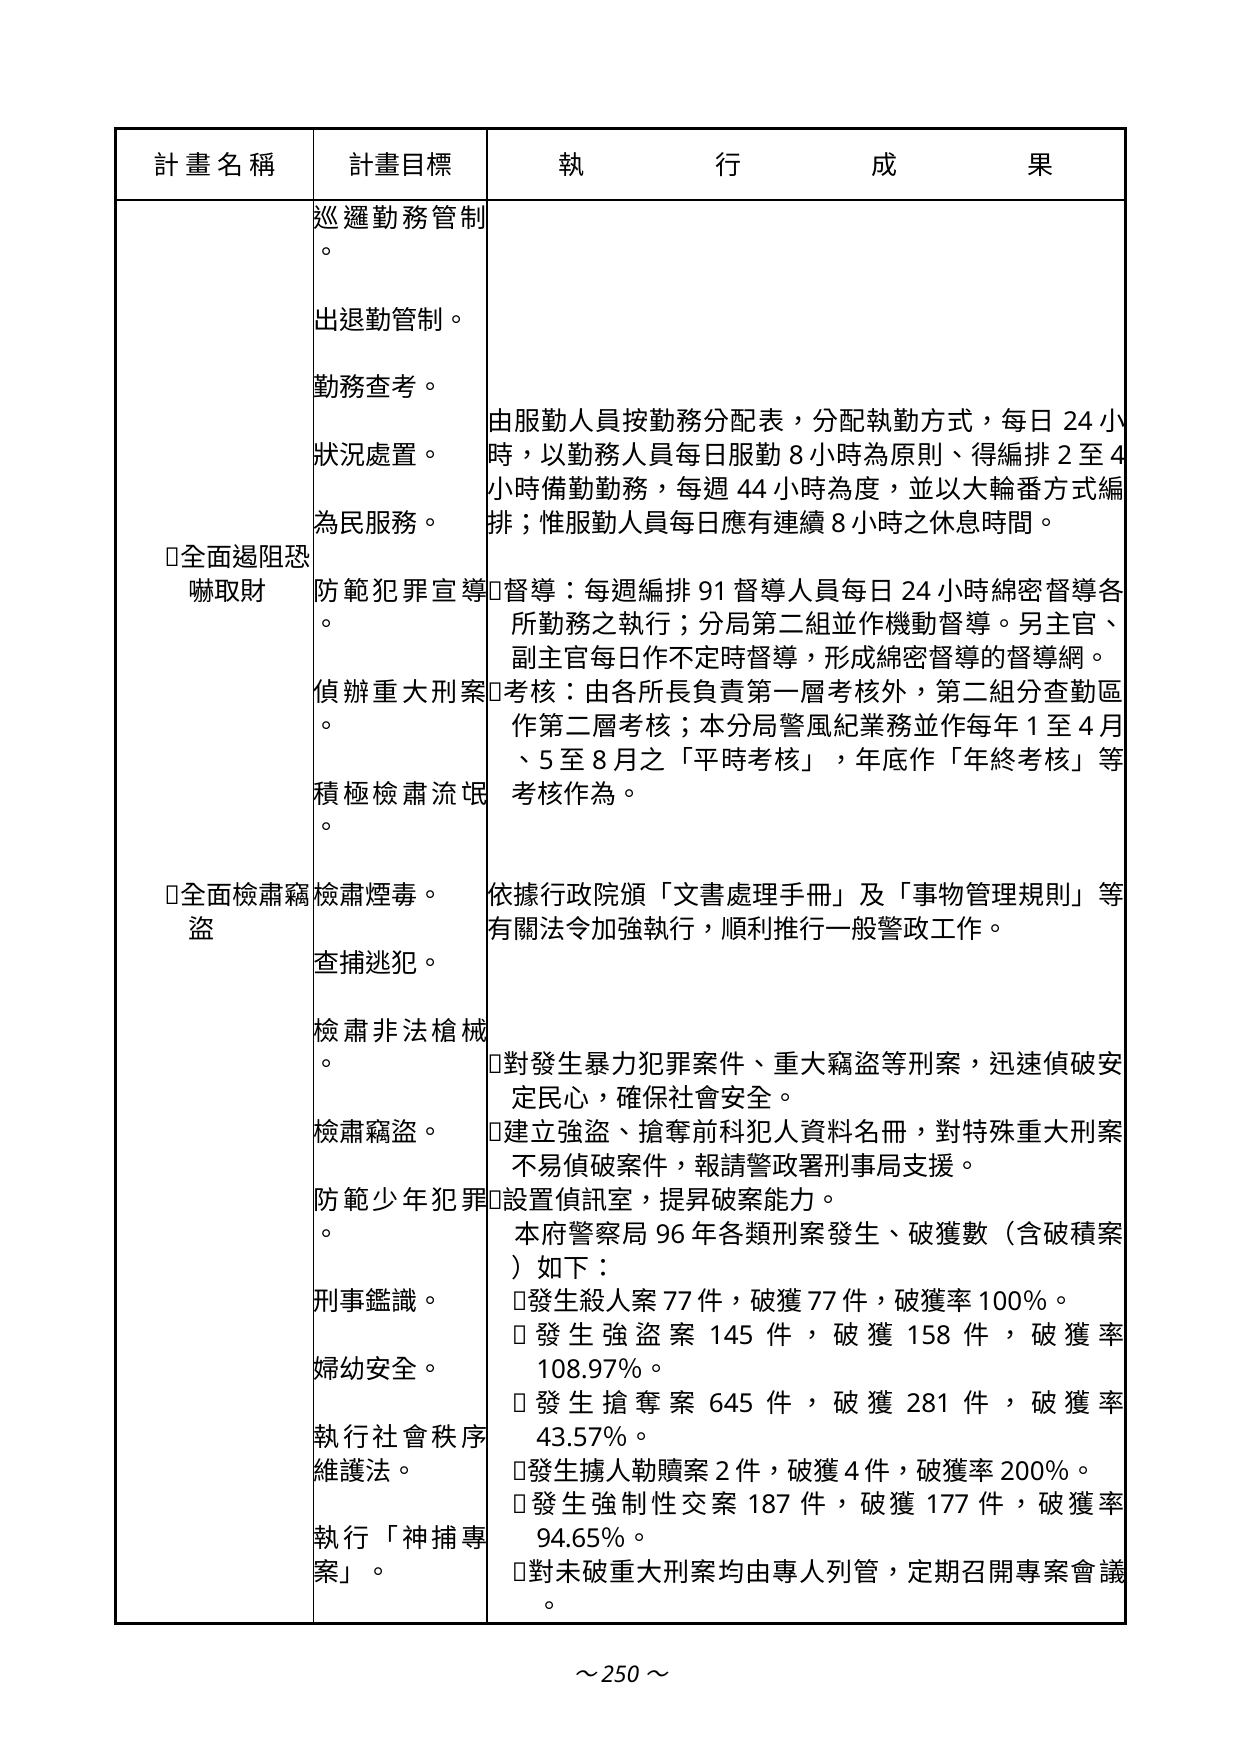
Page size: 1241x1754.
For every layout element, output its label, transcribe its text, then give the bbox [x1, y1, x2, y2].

table_header 計 畫 名 稱 [117, 130, 313, 199]
table_header 執 行 成 果 [488, 130, 1124, 199]
table_cell 由服勤人員按勤務分配表，分配執勤方式，每日24小時，以勤務人員每日服勤8小時為原則、得編排2至4小時備勤勤務，每週44小時為度，並以大輪番方式編排；惟服勤人員每日應有連續8小時之休息時間。 督導：每週編排91督導人員每日24小時綿密督導各所勤務之執行；分局第二組並作機動督導。另主官、副主官每日作不定時督導，形成綿密督導的督導網。 考核：由各所長負責第一層考核外，第二組分查勤區作第二層考核；本分局警風紀業務並作每年1至4月、5至8月之「平時考核」，年底作「年終考核」等考核作為。 依據行政院頒「文書處理手冊」及「事物管理規則」等有關法令加強執行，順利推行一般警政工作。 對發生暴力犯罪案件、重大竊盜等刑案，迅速偵破安定民心，確保社會安全。 建立強盜、搶奪前科犯人資料名冊，對特殊重大刑案不易偵破案件，報請警政署刑事局支援。 設置偵訊室，提昇破案能力。 本府警察局96年各類刑案發生、破獲數（含破積案）如下： 發生殺人案77件，破獲77件，破獲率100％。 發生強盜案145件，破獲158件，破獲率108.97％。 發生搶奪案645件，破獲281件，破獲率43.57％。 發生擄人勒贖案2件，破獲4件，破獲率200％。 發生強制性交案187件，破獲177件，破獲率94.65％。 對未破重大刑案均由專人列管，定期召開專案會議。 [488, 201, 1124, 1622]
table_cell 巡邏勤務管制。 出退勤管制。 勤務查考。 狀況處置。 為民服務。 防範犯罪宣導。 偵辦重大刑案。 積極檢肅流氓。 檢肅煙毒。 查捕逃犯。 檢肅非法槍械。 檢肅竊盜。 防範少年犯罪。 刑事鑑識。 婦幼安全。 執行社會秩序維護法。 執行「神捕專案」。 [314, 201, 486, 1622]
table_cell 全面遏阻恐嚇取財 全面檢肅竊盜 [117, 201, 313, 1622]
table_header 計畫目標 [314, 130, 486, 199]
